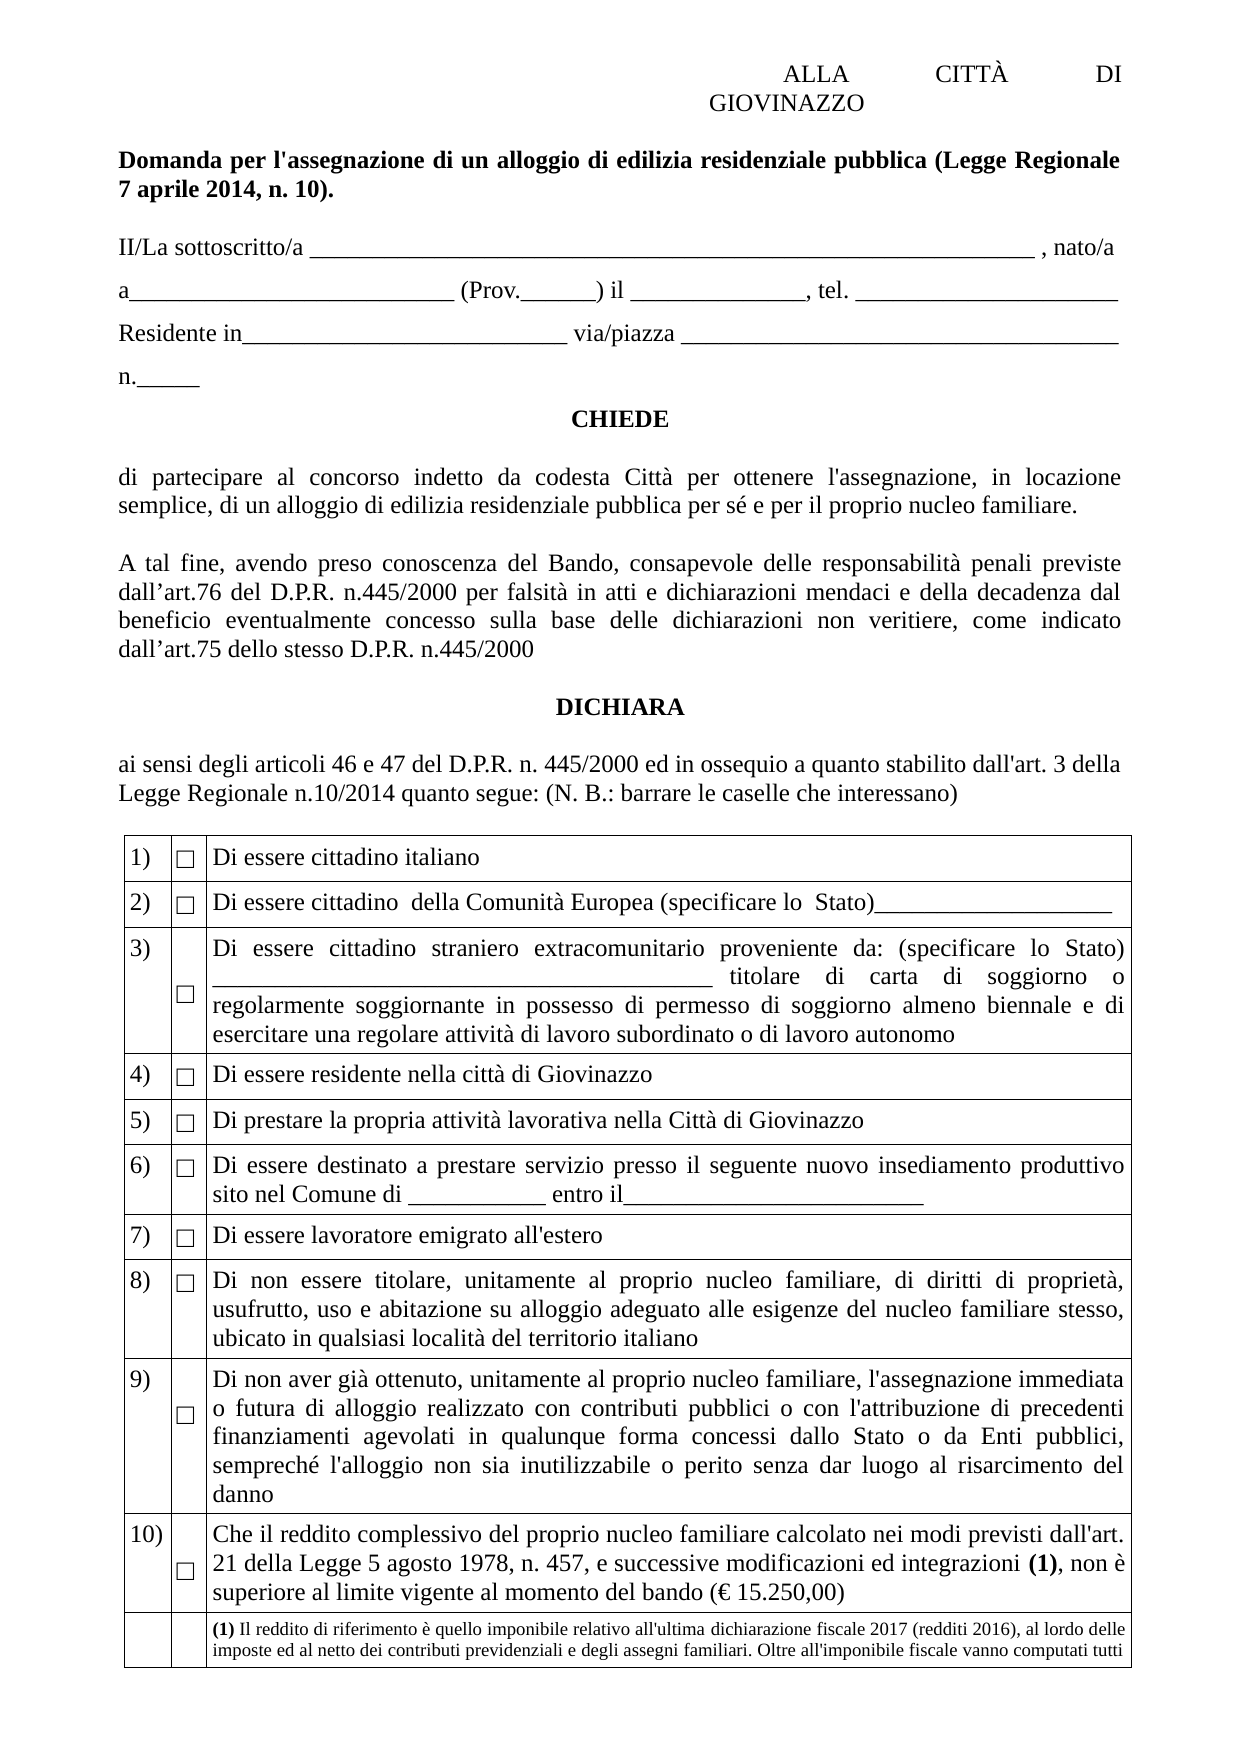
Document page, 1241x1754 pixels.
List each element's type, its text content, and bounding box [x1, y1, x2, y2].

text DICHIARA [118, 692, 1122, 720]
table_cell Che il reddito complessivo del proprio nucleo familiare calcolato nei modi previsti dall'art. 21 della Legge 5 agosto 1978, n. 457, e successive modificazioni ed integrazioni (1), non è superiore al limite vigente al momento del bando (€ 15.250,00) [207, 1514, 1131, 1612]
text A tal fine, avendo preso conoscenza del Bando, consapevole delle responsabilità penali previste dall’art.76 del D.P.R. n.445/2000 per falsità in atti e dichiarazioni mendaci e della decadenza dal beneficio eventualmente concesso sulla base delle dichiarazioni non veritiere, come indicato dall’art.75 dello stesso D.P.R. n.445/2000 [118, 548, 1122, 663]
table_cell Di essere cittadino della Comunità Europea (specificare lo Stato)___________________ [207, 882, 1131, 926]
text ai sensi degli articoli 46 e 47 del D.P.R. n. 445/2000 ed in ossequio a quanto stabilito dall'art. 3 della Legge Regionale n.10/2014 quanto segue: (N. B.: barrare le caselle che interessano) [118, 749, 1122, 807]
table_cell □ [172, 1054, 206, 1099]
table_cell Di non essere titolare, unitamente al proprio nucleo familiare, di diritti di proprietà, usufrutto, uso e abitazione su alloggio adeguato alle esigenze del nucleo familiare stesso, ubicato in qualsiasi località del territorio italiano [207, 1260, 1131, 1358]
table_cell [172, 1613, 206, 1667]
table_cell □ [172, 1100, 206, 1144]
table_cell Di essere residente nella città di Giovinazzo [207, 1054, 1131, 1099]
table_cell 10) [125, 1514, 171, 1612]
table_cell 6) [125, 1145, 171, 1214]
table_cell □ [172, 1260, 206, 1358]
table_cell □ [172, 1145, 206, 1214]
text di partecipare al concorso indetto da codesta Città per ottenere l'assegnazione, in locazione semplice, di un alloggio di edilizia residenziale pubblica per sé e per il proprio nucleo familiare. [118, 462, 1122, 519]
table_cell □ [172, 928, 206, 1053]
table_cell [125, 1613, 171, 1667]
table_cell (1) Il reddito di riferimento è quello imponibile relativo all'ultima dichiarazione fiscale 2017 (redditi 2016), al lordo delle imposte ed al netto dei contributi previdenziali e degli assegni familiari. Oltre all'imponibile fiscale vanno computati tutti [207, 1613, 1131, 1667]
table_cell Di non aver già ottenuto, unitamente al proprio nucleo familiare, l'assegnazione immediata o futura di alloggio realizzato con contributi pubblici o con l'attribuzione di precedenti finanziamenti agevolati in qualunque forma concessi dallo Stato o da Enti pubblici, sempreché l'alloggio non sia inutilizzabile o perito senza dar luogo al risarcimento del danno [207, 1359, 1131, 1513]
table_cell □ [172, 1215, 206, 1259]
text Domanda per l'assegnazione di un alloggio di edilizia residenziale pubblica (Legge Regionale 7 aprile 2014, n. 10). [118, 145, 1122, 203]
table_cell 2) [125, 882, 171, 926]
table_cell 9) [125, 1359, 171, 1513]
table_header □ [172, 836, 206, 881]
table_cell Di prestare la propria attività lavorativa nella Città di Giovinazzo [207, 1100, 1131, 1144]
table_cell Di essere destinato a prestare servizio presso il seguente nuovo insediamento produttivo sito nel Comune di ___________ entro il________________________ [207, 1145, 1131, 1214]
table_cell 8) [125, 1260, 171, 1358]
table_cell 7) [125, 1215, 171, 1259]
text Residente in__________________________ via/piazza ___________________________________ n._____ [118, 318, 1122, 390]
table_cell □ [172, 1359, 206, 1513]
table_header 1) [125, 836, 171, 881]
table_cell 3) [125, 928, 171, 1053]
table_cell 4) [125, 1054, 171, 1099]
table_cell 5) [125, 1100, 171, 1144]
table_header Di essere cittadino italiano [207, 836, 1131, 881]
table_cell Di essere lavoratore emigrato all'estero [207, 1215, 1131, 1259]
table_cell □ [172, 882, 206, 926]
text CHIEDE [118, 404, 1122, 433]
table_cell □ [172, 1514, 206, 1612]
text II/La sottoscritto/a __________________________________________________________ , nato/a a__________________________ (Prov.______) il ______________, tel. _____________________ [118, 232, 1122, 303]
table_cell Di essere cittadino straniero extracomunitario proveniente da: (specificare lo Stato) ________________________________________ titolare di carta di soggiorno o regolarmente soggiornante in possesso di permesso di soggiorno almeno biennale e di esercitare una regolare attività di lavoro subordinato o di lavoro autonomo [207, 928, 1131, 1053]
text ALLA CITTÀ DI GIOVINAZZO [709, 59, 1122, 117]
